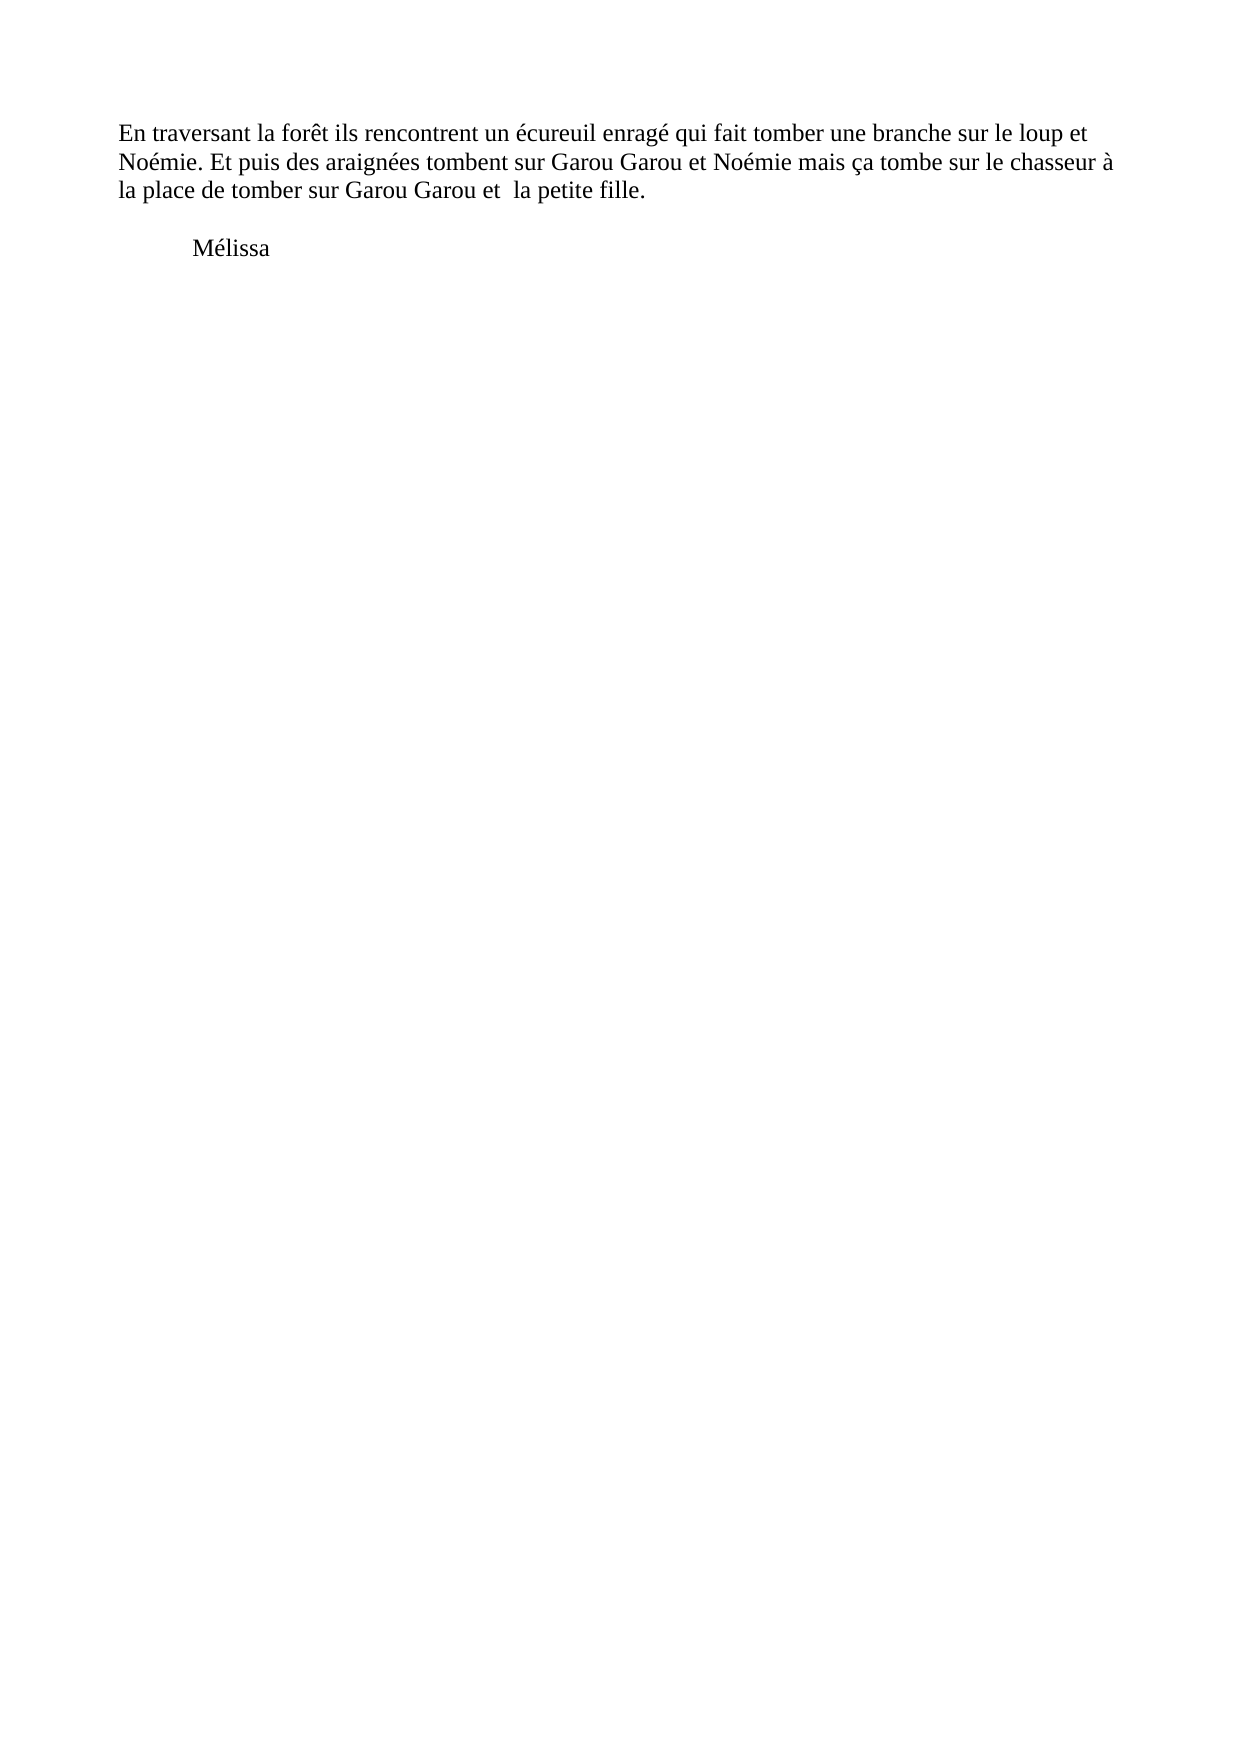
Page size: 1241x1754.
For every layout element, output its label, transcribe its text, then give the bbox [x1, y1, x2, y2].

text En traversant la forêt ils rencontrent un écureuil enragé qui fait tomber une branche sur le loup et Noémie. Et puis des araignées tombent sur Garou Garou et Noémie mais ça tombe sur le chasseur à la place de tomber sur Garou Garou et la petite fille. [118, 118, 1122, 204]
text Mélissa [118, 233, 1122, 262]
